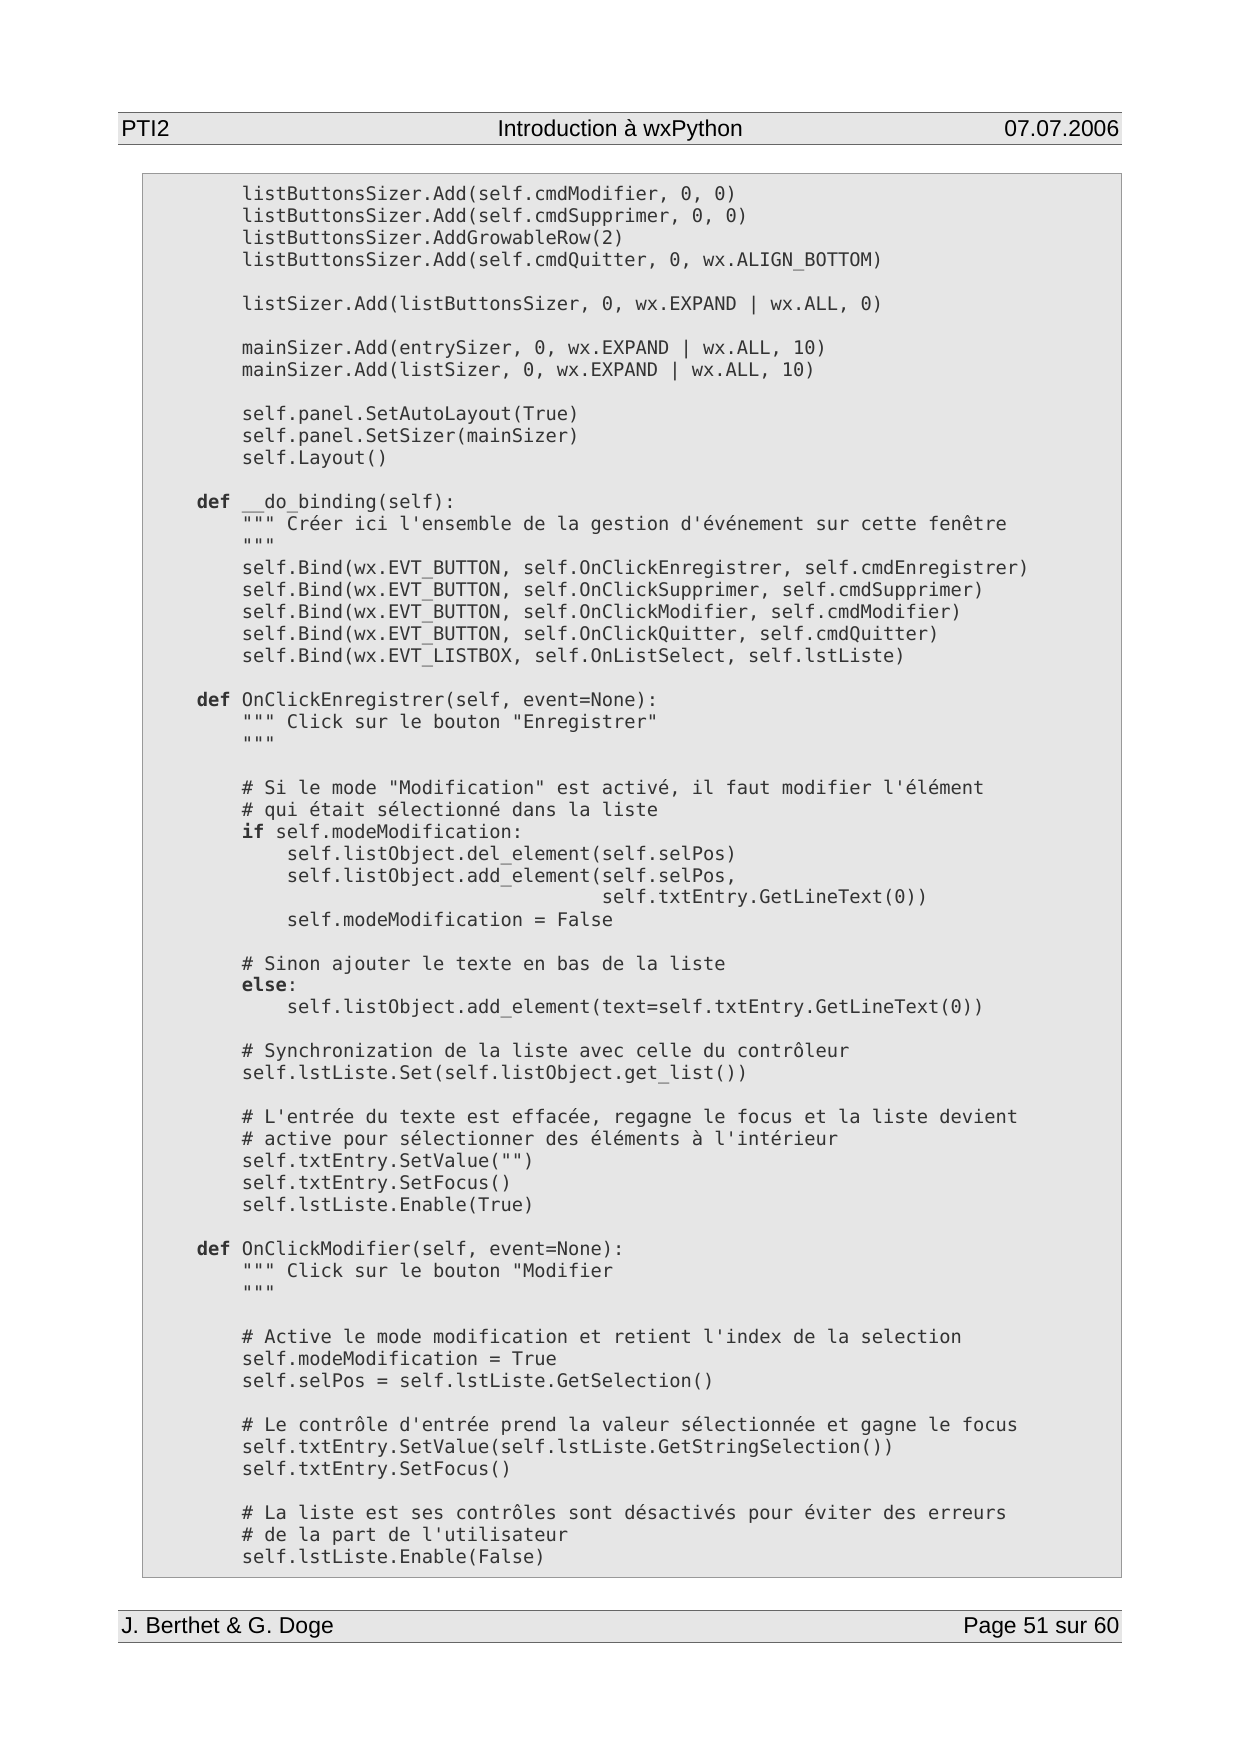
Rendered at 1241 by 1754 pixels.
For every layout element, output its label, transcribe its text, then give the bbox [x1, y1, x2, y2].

text if self.modeModification: [143, 811, 1121, 833]
text listSizer.Add(listButtonsSizer, 0, wx.EXPAND | wx.ALL, 0) [143, 283, 1121, 305]
text # Active le mode modification et retient l'index de la selection [143, 1316, 1121, 1338]
text self.Layout() [143, 437, 1121, 459]
text """ Click sur le bouton "Enregistrer" [143, 701, 1121, 723]
text else: [143, 964, 1121, 986]
text def __do_binding(self): [143, 481, 1121, 503]
text self.lstListe.Enable(False) [143, 1536, 1121, 1577]
text """ [143, 1272, 1121, 1294]
text self.modeModification = False [143, 898, 1121, 921]
text # Synchronization de la liste avec celle du contrôleur [143, 1030, 1121, 1052]
text """ Créer ici l'ensemble de la gestion d'événement sur cette fenêtre [143, 503, 1121, 525]
text # Sinon ajouter le texte en bas de la liste [143, 942, 1121, 964]
text self.panel.SetSizer(mainSizer) [143, 415, 1121, 437]
text # active pour sélectionner des éléments à l'intérieur [143, 1118, 1121, 1140]
text self.Bind(wx.EVT_BUTTON, self.OnClickModifier, self.cmdModifier) [143, 591, 1121, 613]
text """ [143, 723, 1121, 745]
text self.lstListe.Enable(True) [143, 1184, 1121, 1206]
text self.Bind(wx.EVT_BUTTON, self.OnClickEnregistrer, self.cmdEnregistrer) [143, 547, 1121, 569]
text listButtonsSizer.Add(self.cmdModifier, 0, 0) [143, 174, 1121, 195]
text def OnClickEnregistrer(self, event=None): [143, 679, 1121, 701]
text self.Bind(wx.EVT_BUTTON, self.OnClickSupprimer, self.cmdSupprimer) [143, 569, 1121, 591]
text def OnClickModifier(self, event=None): [143, 1228, 1121, 1250]
text mainSizer.Add(listSizer, 0, wx.EXPAND | wx.ALL, 10) [143, 349, 1121, 371]
text # Si le mode "Modification" est activé, il faut modifier l'élément [143, 767, 1121, 789]
text listButtonsSizer.Add(self.cmdSupprimer, 0, 0) [143, 195, 1121, 217]
text self.selPos = self.lstListe.GetSelection() [143, 1360, 1121, 1382]
text listButtonsSizer.AddGrowableRow(2) [143, 217, 1121, 239]
text # qui était sélectionné dans la liste [143, 789, 1121, 811]
text # Le contrôle d'entrée prend la valeur sélectionnée et gagne le focus [143, 1404, 1121, 1426]
text self.lstListe.Set(self.listObject.get_list()) [143, 1052, 1121, 1074]
text self.listObject.add_element(text=self.txtEntry.GetLineText(0)) [143, 986, 1121, 1008]
text self.panel.SetAutoLayout(True) [143, 393, 1121, 415]
text self.txtEntry.SetValue(self.lstListe.GetStringSelection()) [143, 1426, 1121, 1448]
text listButtonsSizer.Add(self.cmdQuitter, 0, wx.ALIGN_BOTTOM) [143, 239, 1121, 261]
text self.listObject.add_element(self.selPos, [143, 854, 1121, 877]
text self.Bind(wx.EVT_LISTBOX, self.OnListSelect, self.lstListe) [143, 635, 1121, 657]
text """ [143, 525, 1121, 547]
text self.txtEntry.SetFocus() [143, 1448, 1121, 1470]
text self.Bind(wx.EVT_BUTTON, self.OnClickQuitter, self.cmdQuitter) [143, 613, 1121, 635]
text self.listObject.del_element(self.selPos) [143, 833, 1121, 854]
text self.modeModification = True [143, 1338, 1121, 1360]
text """ Click sur le bouton "Modifier [143, 1250, 1121, 1272]
text self.txtEntry.SetFocus() [143, 1162, 1121, 1184]
text self.txtEntry.GetLineText(0)) [143, 877, 1121, 898]
text # L'entrée du texte est effacée, regagne le focus et la liste devient [143, 1096, 1121, 1118]
text # La liste est ses contrôles sont désactivés pour éviter des erreurs [143, 1492, 1121, 1514]
text mainSizer.Add(entrySizer, 0, wx.EXPAND | wx.ALL, 10) [143, 327, 1121, 349]
text # de la part de l'utilisateur [143, 1514, 1121, 1536]
text self.txtEntry.SetValue("") [143, 1140, 1121, 1162]
